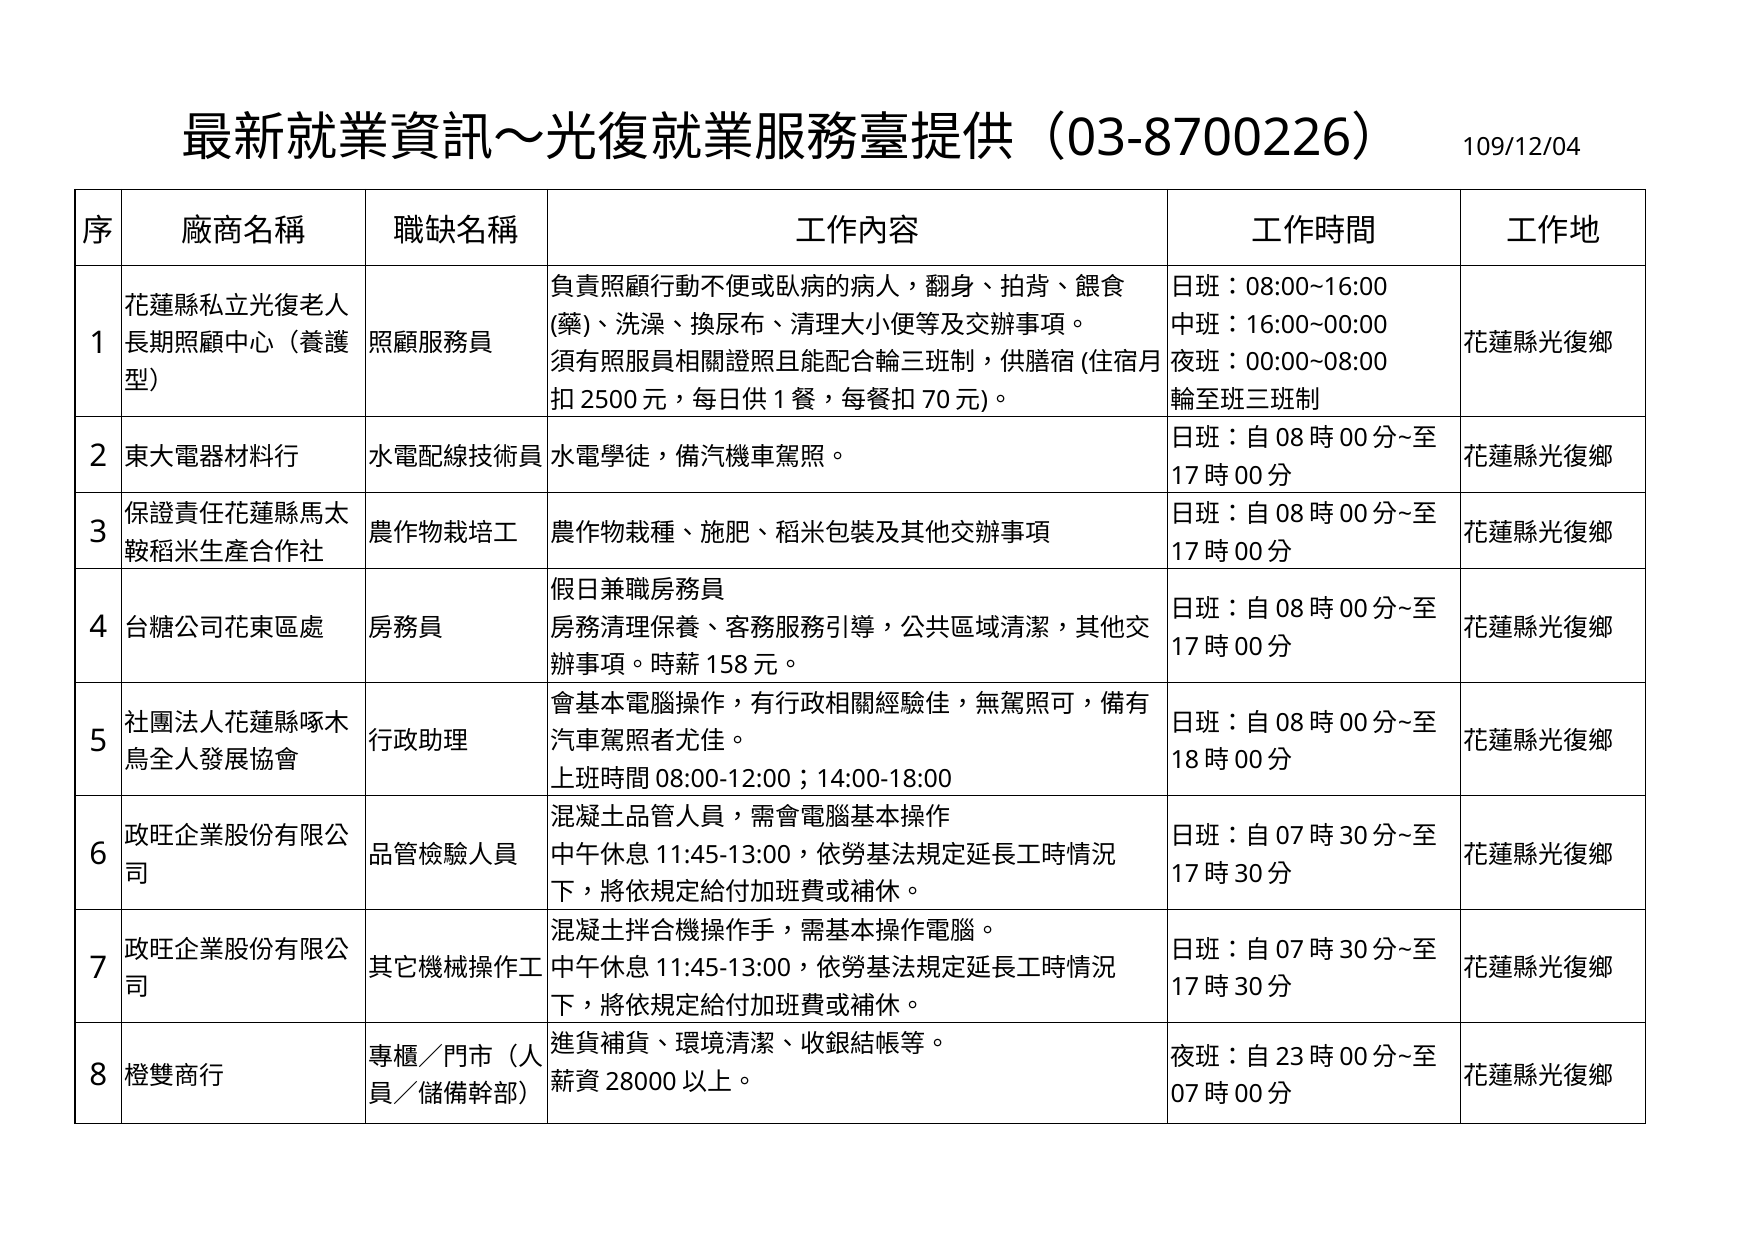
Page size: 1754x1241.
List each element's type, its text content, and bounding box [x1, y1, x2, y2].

table_cell 5 [76, 683, 121, 795]
table_cell 工作時間 [1168, 190, 1460, 265]
table_cell 2 [76, 417, 121, 492]
table_cell 日班：自08時00分~至18時00分 [1168, 683, 1460, 795]
table_cell 廠商名稱 [122, 190, 365, 265]
table_cell 品管檢驗人員 [366, 796, 547, 909]
table_cell 專櫃／門市（人員／儲備幹部） [366, 1023, 547, 1123]
table_cell 政旺企業股份有限公司 [122, 796, 365, 909]
table_cell 混凝土品管人員，需會電腦基本操作 中午休息11:45-13:00，依勞基法規定延長工時情況下，將依規定給付加班費或補休。 [548, 796, 1167, 909]
table_cell 3 [76, 493, 121, 568]
table_cell 農作物栽培工 [366, 493, 547, 568]
table_cell 假日兼職房務員 房務清理保養、客務服務引導，公共區域清潔，其他交辦事項。時薪158元。 [548, 569, 1167, 682]
table_cell 負責照顧行動不便或臥病的病人，翻身、拍背、餵食(藥)、洗澡、換尿布、清理大小便等及交辦事項。 須有照服員相關證照且能配合輪三班制，供膳宿 (住宿月扣2500元，每日供1餐，每餐扣70元)。 [548, 266, 1167, 416]
table_cell 照顧服務員 [366, 266, 547, 416]
table_cell 日班：自08時00分~至17時00分 [1168, 569, 1460, 682]
table_cell 工作地 [1461, 190, 1645, 265]
table_cell 進貨補貨、環境清潔、收銀結帳等。 薪資28000以上。 [548, 1023, 1167, 1123]
table_cell 房務員 [366, 569, 547, 682]
table_header 最新就業資訊～光復就業服務臺提供（03-8700226） 109/12/04 [75, 76, 1646, 189]
table_cell 職缺名稱 [366, 190, 547, 265]
table_cell 花蓮縣私立光復老人長期照顧中心（養護型） [122, 266, 365, 416]
table_cell 日班：自08時00分~至17時00分 [1168, 417, 1460, 492]
table_cell 社團法人花蓮縣啄木鳥全人發展協會 [122, 683, 365, 795]
table_cell 花蓮縣光復鄉 [1461, 1023, 1645, 1123]
table_cell 會基本電腦操作，有行政相關經驗佳，無駕照可，備有汽車駕照者尤佳。 上班時間08:00-12:00；14:00-18:00 [548, 683, 1167, 795]
table_cell 6 [76, 796, 121, 909]
table_cell 日班：自07時30分~至17時30分 [1168, 910, 1460, 1022]
table_cell 混凝土拌合機操作手，需基本操作電腦。 中午休息11:45-13:00，依勞基法規定延長工時情況下，將依規定給付加班費或補休。 [548, 910, 1167, 1022]
table_cell 日班：自08時00分~至17時00分 [1168, 493, 1460, 568]
table_cell 花蓮縣光復鄉 [1461, 417, 1645, 492]
table_cell 行政助理 [366, 683, 547, 795]
table_cell 農作物栽種、施肥、稻米包裝及其他交辦事項 [548, 493, 1167, 568]
table_cell 夜班：自23時00分~至07時00分 [1168, 1023, 1460, 1123]
table_cell 8 [76, 1023, 121, 1123]
table_cell 花蓮縣光復鄉 [1461, 266, 1645, 416]
table_cell 台糖公司花東區處 [122, 569, 365, 682]
table_cell 4 [76, 569, 121, 682]
table_cell 日班：自07時30分~至17時30分 [1168, 796, 1460, 909]
table_cell 橙雙商行 [122, 1023, 365, 1123]
table_cell 1 [76, 266, 121, 416]
table_cell 花蓮縣光復鄉 [1461, 569, 1645, 682]
table_cell 花蓮縣光復鄉 [1461, 683, 1645, 795]
table_cell 其它機械操作工 [366, 910, 547, 1022]
table_cell 東大電器材料行 [122, 417, 365, 492]
table_cell 政旺企業股份有限公司 [122, 910, 365, 1022]
table_cell 水電學徒，備汽機車駕照。 [548, 417, 1167, 492]
table_cell 保證責任花蓮縣馬太鞍稻米生產合作社 [122, 493, 365, 568]
table_cell 水電配線技術員 [366, 417, 547, 492]
table_cell 花蓮縣光復鄉 [1461, 493, 1645, 568]
table_cell 7 [76, 910, 121, 1022]
table_cell 日班：08:00~16:00 中班：16:00~00:00 夜班：00:00~08:00 輪至班三班制 [1168, 266, 1460, 416]
table_cell 工作內容 [548, 190, 1167, 265]
table_cell 序 [76, 190, 121, 265]
table_cell 花蓮縣光復鄉 [1461, 796, 1645, 909]
table_cell 花蓮縣光復鄉 [1461, 910, 1645, 1022]
